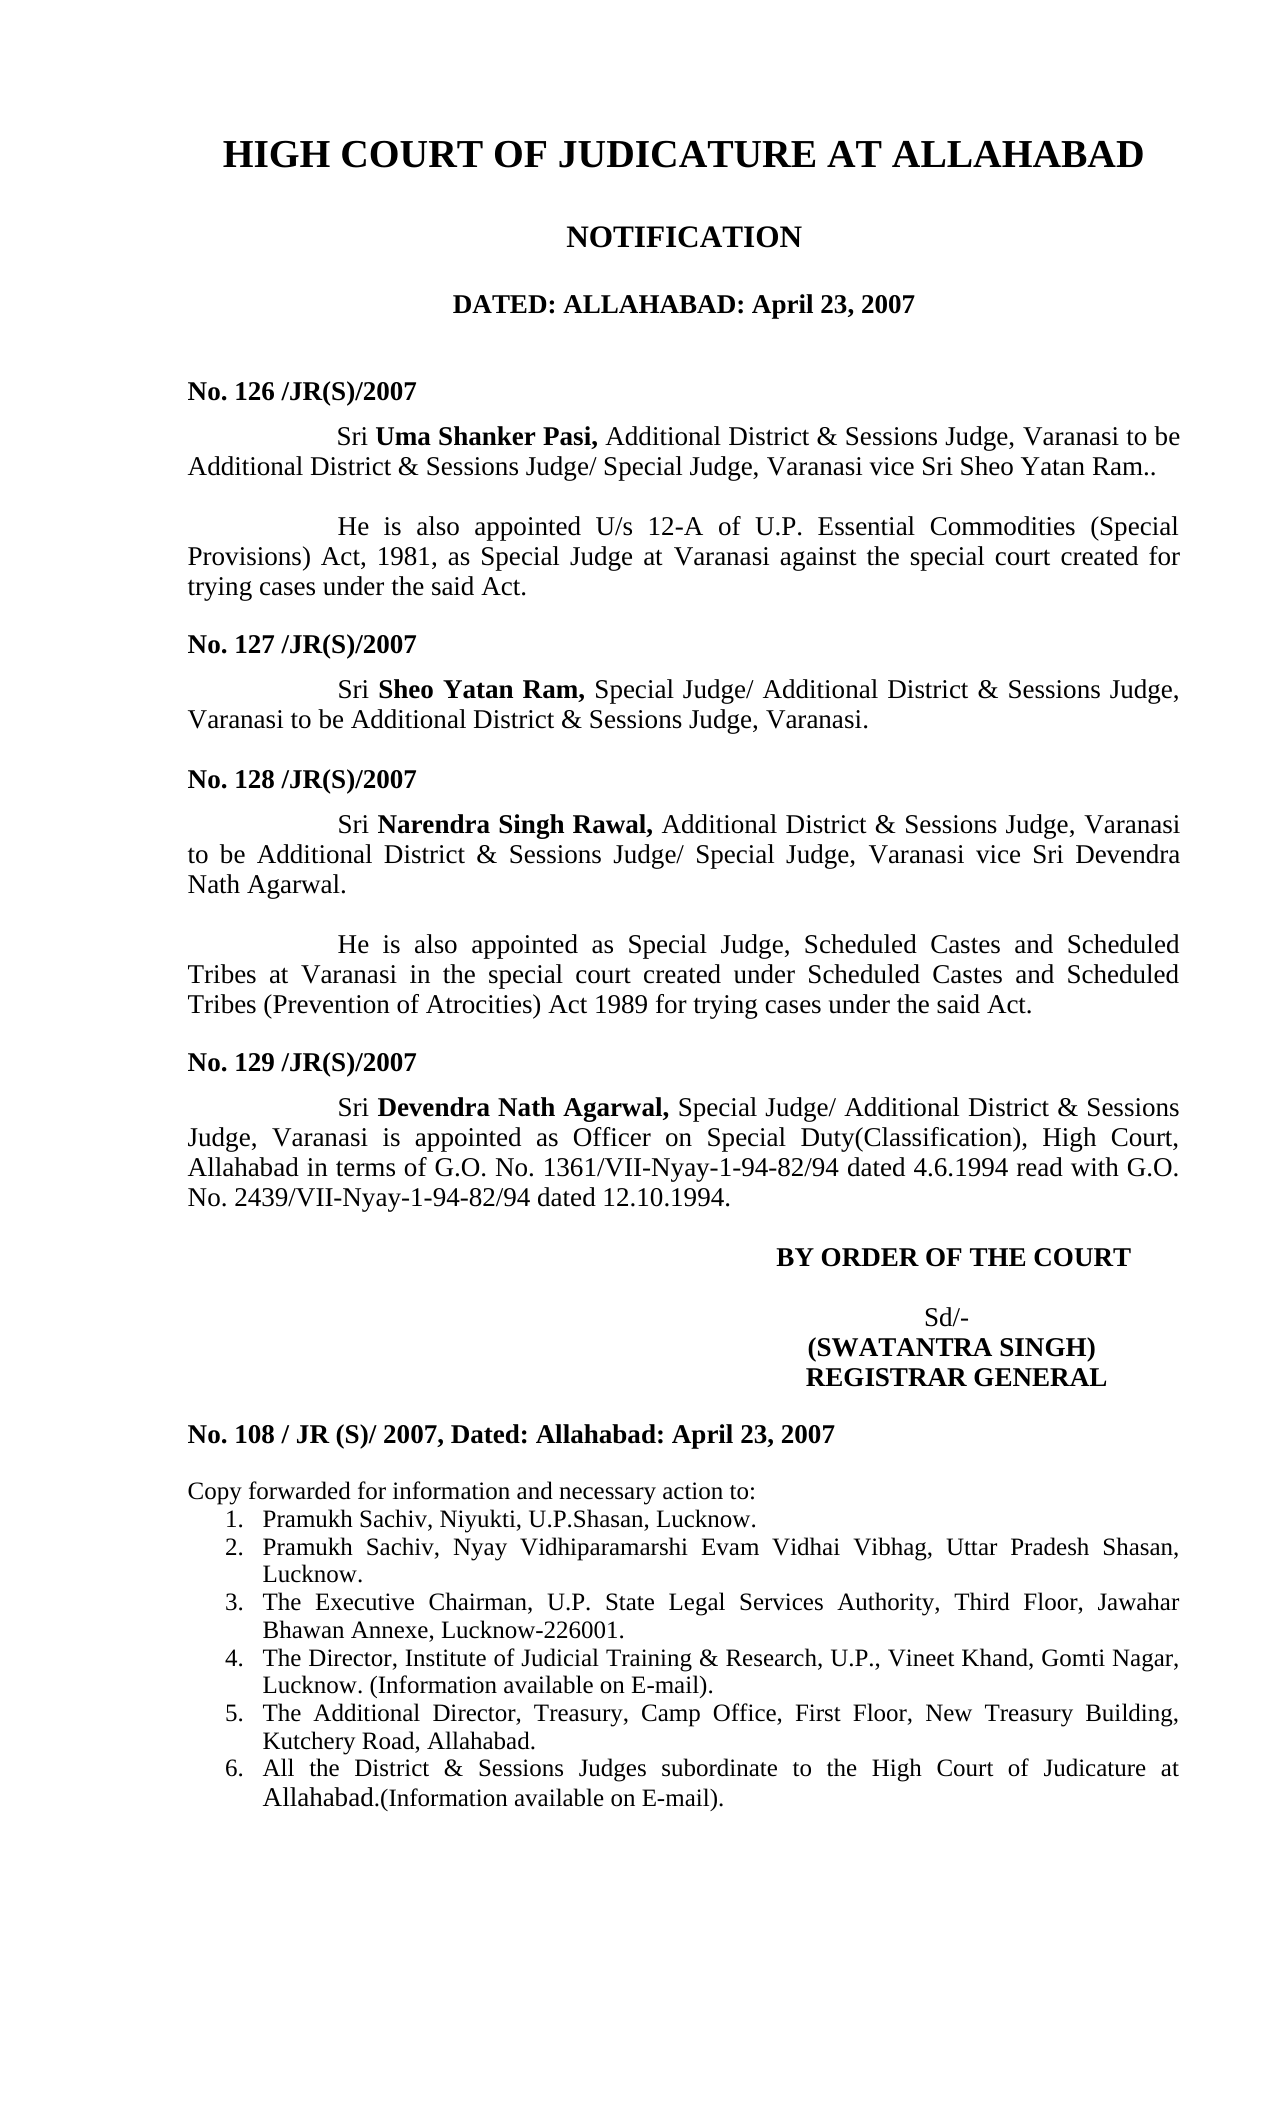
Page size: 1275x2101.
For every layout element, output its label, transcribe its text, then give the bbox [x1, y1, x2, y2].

list Pramukh Sachiv, Nyay Vidhiparamarshi Evam Vidhai Vibhag, Uttar Pradesh Shasan, Lucknow. [225, 1533, 1181, 1588]
subtitle No. 128 /JR(S)/2007 [187, 764, 1181, 794]
text Sri Narendra Singh Rawal, Additional District & Sessions Judge, Varanasi to be Additional District & Sessions Judge/ Special Judge, Varanasi vice Sri Devendra Nath Agarwal. [187, 809, 1181, 899]
subtitle No. 126 /JR(S)/2007 [187, 377, 1181, 407]
text Sd/- [187, 1302, 1181, 1332]
text Sri Sheo Yatan Ram, Special Judge/ Additional District & Sessions Judge, Varanasi to be Additional District & Sessions Judge, Varanasi. [187, 674, 1181, 734]
text Sri Devendra Nath Agarwal, Special Judge/ Additional District & Sessions Judge, Varanasi is appointed as Officer on Special Duty(Classification), High Court, Allahabad in terms of G.O. No. 1361/VII-Nyay-1-94-82/94 dated 4.6.1994 read with G.O. No. 2439/VII-Nyay-1-94-82/94 dated 12.10.1994. [187, 1092, 1181, 1212]
list The Director, Institute of Judicial Training & Research, U.P., Vineet Khand, Gomti Nagar, Lucknow. (Information available on E-mail). [225, 1644, 1181, 1699]
list The Additional Director, Treasury, Camp Office, First Floor, New Treasury Building, Kutchery Road, Allahabad. [225, 1699, 1181, 1754]
text He is also appointed U/s 12-A of U.P. Essential Commodities (Special Provisions) Act, 1981, as Special Judge at Varanasi against the special court created for trying cases under the said Act. [187, 512, 1181, 602]
text (SWATANTRA SINGH) [187, 1332, 1182, 1362]
list All the District & Sessions Judges subordinate to the High Court of Judicature at Allahabad.(Information available on E-mail). [225, 1754, 1181, 1812]
subtitle DATED: ALLAHABAD: April 23, 2007 [187, 289, 1181, 319]
subtitle No. 108 / JR (S)/ 2007, Dated: Allahabad: April 23, 2007 [187, 1420, 1181, 1450]
list Pramukh Sachiv, Niyukti, U.P.Shasan, Lucknow. [225, 1505, 1181, 1533]
text Sri Uma Shanker Pasi, Additional District & Sessions Judge, Varanasi to be Additional District & Sessions Judge/ Special Judge, Varanasi vice Sri Sheo Yatan Ram.. [187, 422, 1181, 482]
text Copy forwarded for information and necessary action to: [187, 1477, 1181, 1505]
text He is also appointed as Special Judge, Scheduled Castes and Scheduled Tribes at Varanasi in the special court created under Scheduled Castes and Scheduled Tribes (Prevention of Atrocities) Act 1989 for trying cases under the said Act. [187, 929, 1181, 1019]
subtitle NOTIFICATION [187, 220, 1181, 254]
text BY ORDER OF THE COURT [187, 1242, 1181, 1272]
text HIGH COURT OF JUDICATURE AT ALLAHABAD [187, 132, 1181, 176]
subtitle REGISTRAR GENERAL [187, 1362, 1181, 1392]
subtitle No. 129 /JR(S)/2007 [187, 1047, 1181, 1077]
list The Executive Chairman, U.P. State Legal Services Authority, Third Floor, Jawahar Bhawan Annexe, Lucknow-226001. [225, 1588, 1181, 1644]
subtitle No. 127 /JR(S)/2007 [187, 629, 1181, 659]
